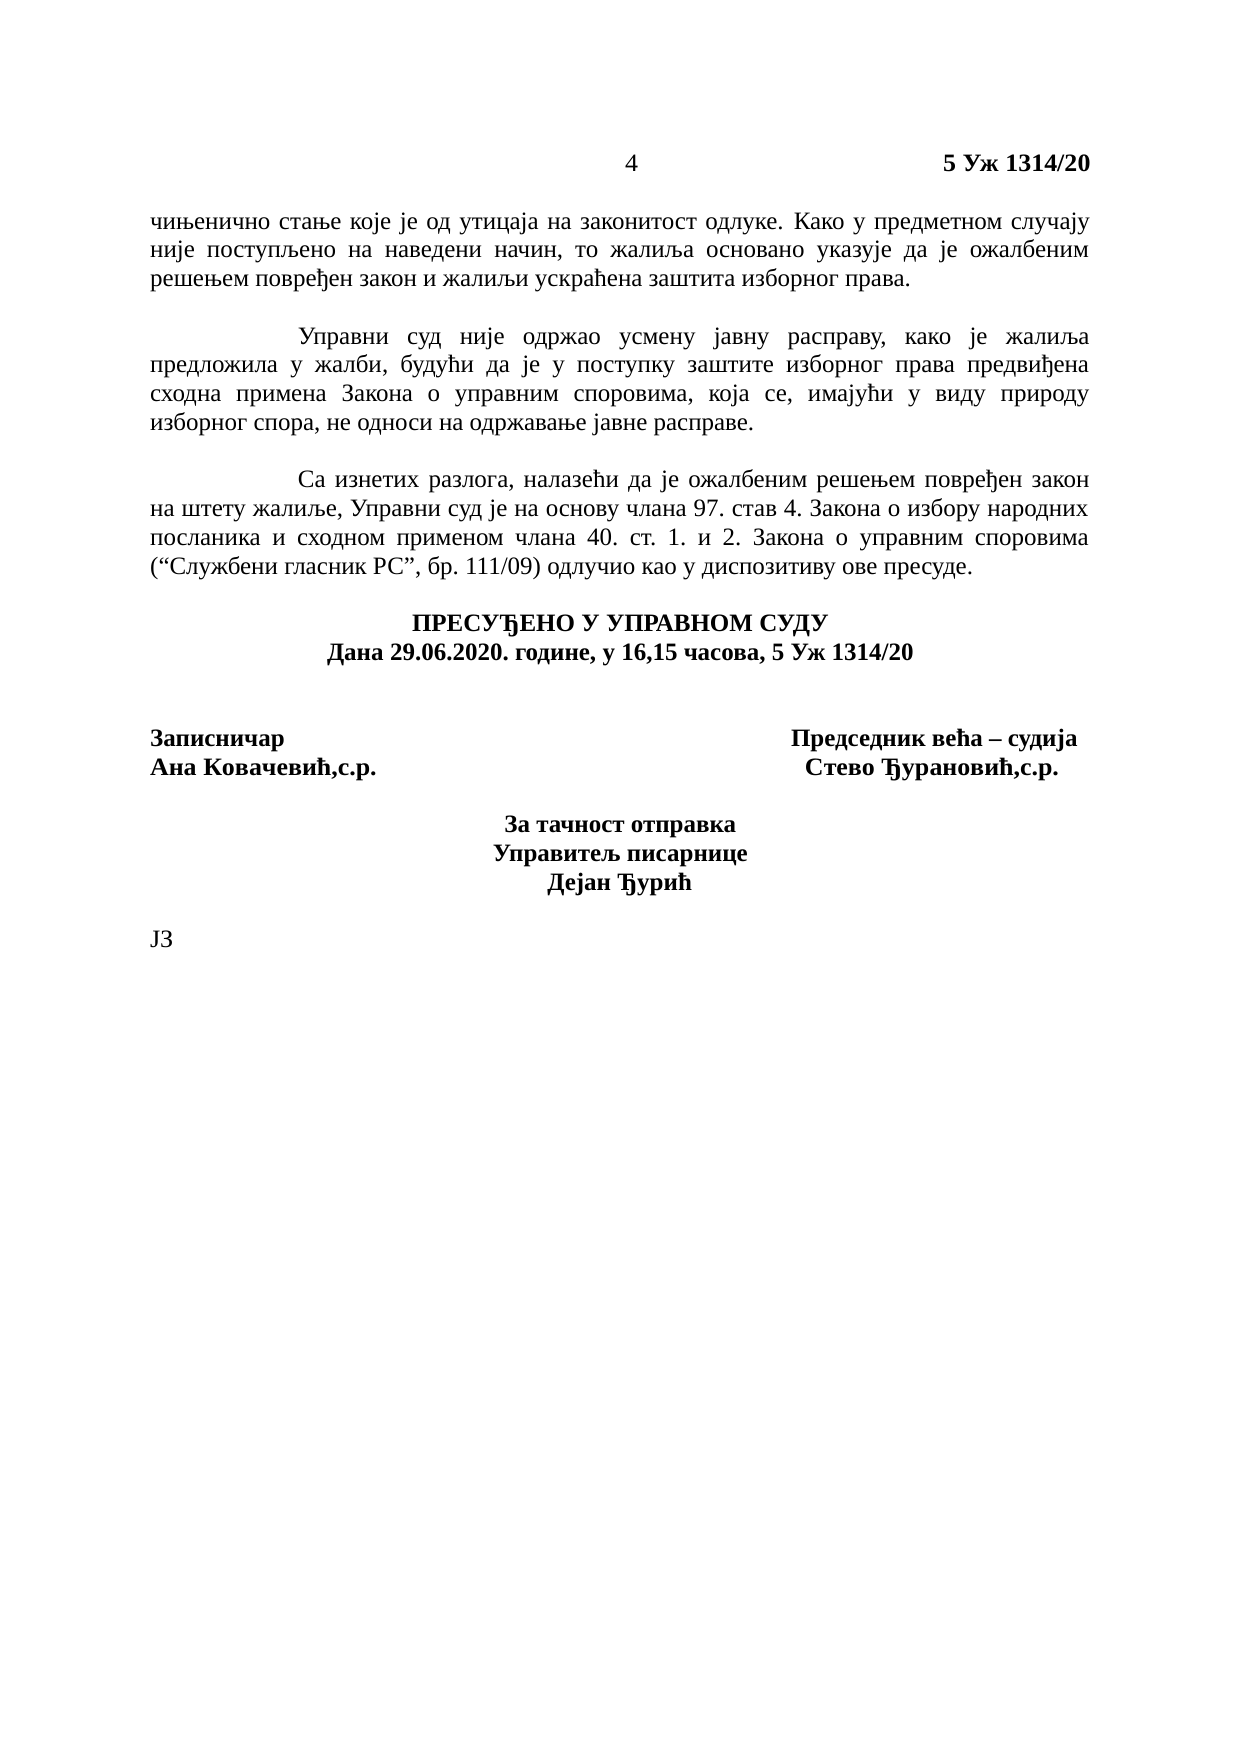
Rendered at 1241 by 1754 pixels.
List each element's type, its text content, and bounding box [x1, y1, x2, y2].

text ПРЕСУЂЕНО У УПРАВНОМ СУДУ [150, 608, 1090, 637]
text ЈЗ [150, 924, 1089, 953]
text Дејан Ђурић [150, 867, 1089, 896]
text чињенично стање које је од утицаја на законитост одлуке. Како у предметном случају није поступљено на наведени начин, то жалиља основано указује да је ожалбеним решењем повређен закон и жалиљи ускраћена заштита изборног права. [150, 206, 1090, 292]
text Управни суд није одржао усмену јавну расправу, како је жалиља предложила у жалби, будући да је у поступку заштите изборног права предвиђена сходна примена Закона о управним споровима, која се, имајући у виду природу изборног спора, не односи на одржавање јавне расправе. [150, 321, 1090, 436]
text Записничар Председник већа – судија [150, 723, 1090, 752]
text За тачност отправка [150, 809, 1090, 838]
text Управитељ писарнице [150, 838, 1090, 867]
text Дана 29.06.2020. године, у 16,15 часова, 5 Уж 1314/20 [150, 637, 1090, 666]
text Ана Ковачевић,с.р. Стево Ђурановић,с.р. [150, 752, 1090, 781]
text Са изнетих разлога, налазећи да је ожалбеним решењем повређен закон на штету жалиље, Управни суд је на основу члана 97. став 4. Закона о избору народних посланика и сходном применом члана 40. ст. 1. и 2. Закона о управним споровима (“Службени гласник РС”, бр. 111/09) одлучио као у диспозитиву ове пресуде. [150, 464, 1090, 579]
